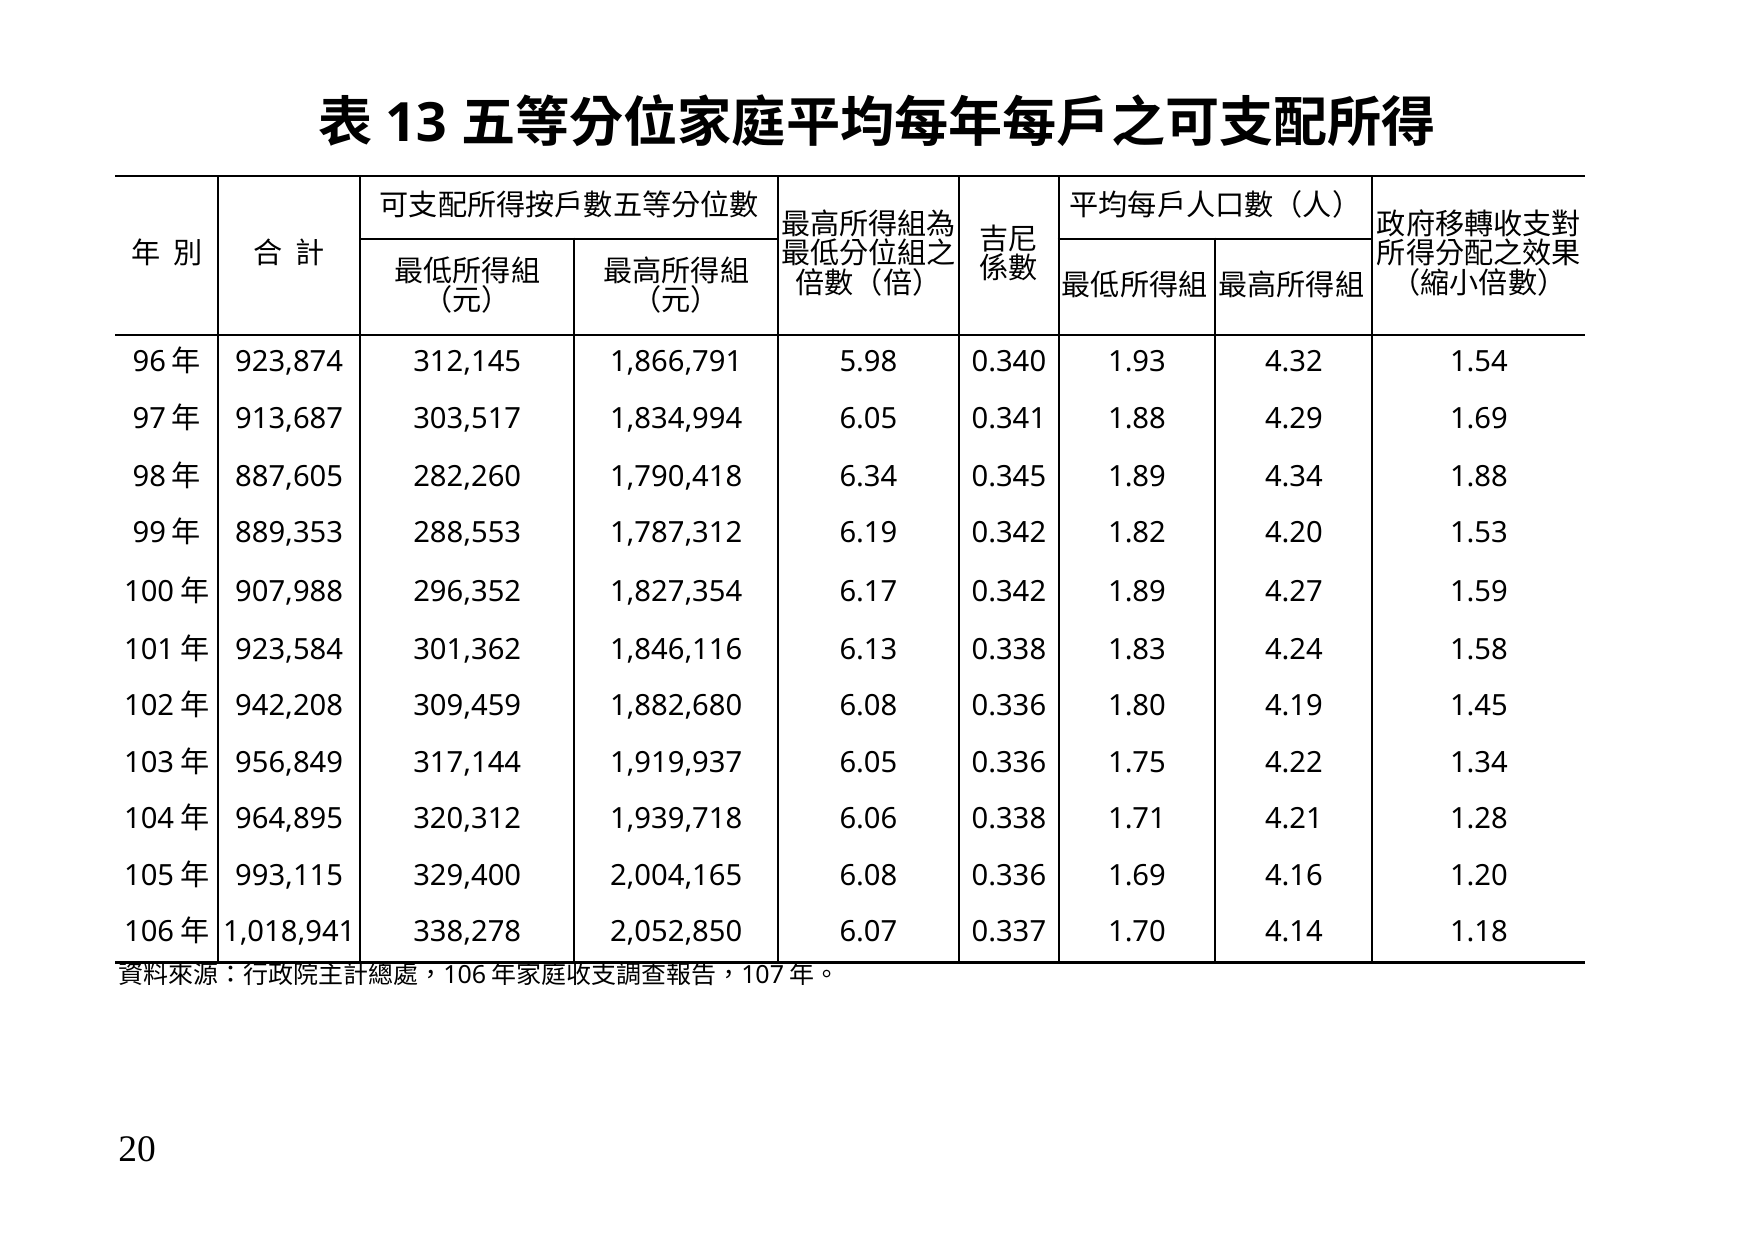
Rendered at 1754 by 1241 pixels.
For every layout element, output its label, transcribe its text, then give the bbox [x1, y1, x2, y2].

table_cell 1.59 [1373, 563, 1585, 623]
table_cell 312,145 [361, 336, 573, 390]
table_header 可支配所得按戶數五等分位數 [361, 177, 777, 238]
table_cell 5.98 [779, 336, 958, 390]
table_cell 104年 [115, 792, 217, 848]
subtitle 表 13 五等分位家庭平均每年每戶之可支配所得 [118, 62, 1636, 174]
table_cell 1.88 [1060, 390, 1214, 450]
table_cell 1.80 [1060, 679, 1214, 736]
table_cell 1.28 [1373, 792, 1585, 848]
table_cell 1.83 [1060, 623, 1214, 679]
table_cell 301,362 [361, 623, 573, 679]
table_cell 6.08 [779, 849, 958, 905]
table_cell 2,052,850 [575, 905, 777, 961]
table_cell 1,834,994 [575, 390, 777, 450]
table_cell 0.338 [960, 792, 1058, 848]
table_cell 1.54 [1373, 336, 1585, 390]
table_cell 0.342 [960, 563, 1058, 623]
table_cell 1.88 [1373, 450, 1585, 507]
table_cell 4.27 [1216, 563, 1371, 623]
table_cell 102年 [115, 679, 217, 736]
table_cell 338,278 [361, 905, 573, 961]
table_cell 1,939,718 [575, 792, 777, 848]
table_cell 0.336 [960, 849, 1058, 905]
table_cell 1.82 [1060, 507, 1214, 563]
table_cell 303,517 [361, 390, 573, 450]
table_header 吉尼 係數 [960, 177, 1058, 334]
table_cell 1.75 [1060, 736, 1214, 792]
table_cell 0.345 [960, 450, 1058, 507]
table_cell 889,353 [219, 507, 359, 563]
table_cell 最低所得組 （元） [361, 240, 573, 334]
table_cell 296,352 [361, 563, 573, 623]
table_cell 1.89 [1060, 450, 1214, 507]
table_cell 0.337 [960, 905, 1058, 961]
table_cell 320,312 [361, 792, 573, 848]
table_cell 923,874 [219, 336, 359, 390]
table_cell 1.45 [1373, 679, 1585, 736]
table_cell 1.69 [1373, 390, 1585, 450]
table_cell 1.89 [1060, 563, 1214, 623]
table_cell 1,827,354 [575, 563, 777, 623]
table_header 平均每戶人口數（人） [1060, 177, 1371, 238]
table_cell 0.342 [960, 507, 1058, 563]
table_header 最高所得組為最低分位組之倍數（倍） [779, 177, 958, 334]
table_cell 1.18 [1373, 905, 1585, 961]
table_cell 993,115 [219, 849, 359, 905]
table_cell 6.19 [779, 507, 958, 563]
table_cell 1.93 [1060, 336, 1214, 390]
table_cell 0.341 [960, 390, 1058, 450]
table_cell 1,018,941 [219, 905, 359, 961]
table_cell 96年 [115, 336, 217, 390]
table_cell 105年 [115, 849, 217, 905]
table_cell 99年 [115, 507, 217, 563]
table_cell 0.338 [960, 623, 1058, 679]
table_header 政府移轉收支對所得分配之效果（縮小倍數） [1373, 177, 1585, 334]
table_cell 1.20 [1373, 849, 1585, 905]
table_cell 907,988 [219, 563, 359, 623]
table_cell 1.71 [1060, 792, 1214, 848]
table_cell 0.336 [960, 679, 1058, 736]
table_cell 97年 [115, 390, 217, 450]
table_cell 1,846,116 [575, 623, 777, 679]
table_cell 100年 [115, 563, 217, 623]
table_cell 4.16 [1216, 849, 1371, 905]
table_cell 329,400 [361, 849, 573, 905]
table_cell 1,866,791 [575, 336, 777, 390]
table_cell 887,605 [219, 450, 359, 507]
table_cell 956,849 [219, 736, 359, 792]
table_cell 1,882,680 [575, 679, 777, 736]
table_cell 309,459 [361, 679, 573, 736]
table_cell 106年 [115, 905, 217, 961]
table_cell 964,895 [219, 792, 359, 848]
table_cell 4.32 [1216, 336, 1371, 390]
table_cell 6.06 [779, 792, 958, 848]
table_cell 942,208 [219, 679, 359, 736]
table_cell 1,919,937 [575, 736, 777, 792]
table_cell 1,790,418 [575, 450, 777, 507]
table_cell 923,584 [219, 623, 359, 679]
table_cell 1.34 [1373, 736, 1585, 792]
text 資料來源：行政院主計總處，106年家庭收支調查報告，107年。 [118, 963, 1636, 988]
table_cell 6.13 [779, 623, 958, 679]
table_header 合 計 [219, 177, 359, 334]
table_cell 1,787,312 [575, 507, 777, 563]
table_cell 4.22 [1216, 736, 1371, 792]
table_cell 4.20 [1216, 507, 1371, 563]
table_cell 2,004,165 [575, 849, 777, 905]
table_cell 317,144 [361, 736, 573, 792]
table_cell 103年 [115, 736, 217, 792]
table_cell 4.29 [1216, 390, 1371, 450]
table_cell 最高所得組 （元） [575, 240, 777, 334]
table_cell 282,260 [361, 450, 573, 507]
table_cell 4.34 [1216, 450, 1371, 507]
table_cell 6.07 [779, 905, 958, 961]
table_cell 1.69 [1060, 849, 1214, 905]
table_cell 1.53 [1373, 507, 1585, 563]
table_cell 101年 [115, 623, 217, 679]
table_cell 1.70 [1060, 905, 1214, 961]
table_cell 4.19 [1216, 679, 1371, 736]
table_cell 6.05 [779, 390, 958, 450]
table_cell 4.14 [1216, 905, 1371, 961]
table_cell 0.336 [960, 736, 1058, 792]
table_cell 6.34 [779, 450, 958, 507]
table_cell 0.340 [960, 336, 1058, 390]
table_cell 4.21 [1216, 792, 1371, 848]
table_cell 4.24 [1216, 623, 1371, 679]
table_cell 6.05 [779, 736, 958, 792]
table_cell 最低所得組 [1060, 240, 1214, 334]
table_cell 1.58 [1373, 623, 1585, 679]
table_cell 6.17 [779, 563, 958, 623]
table_cell 913,687 [219, 390, 359, 450]
table_header 年 別 [115, 177, 217, 334]
table_cell 288,553 [361, 507, 573, 563]
table_cell 最高所得組 [1216, 240, 1371, 334]
table_cell 6.08 [779, 679, 958, 736]
table_cell 98年 [115, 450, 217, 507]
